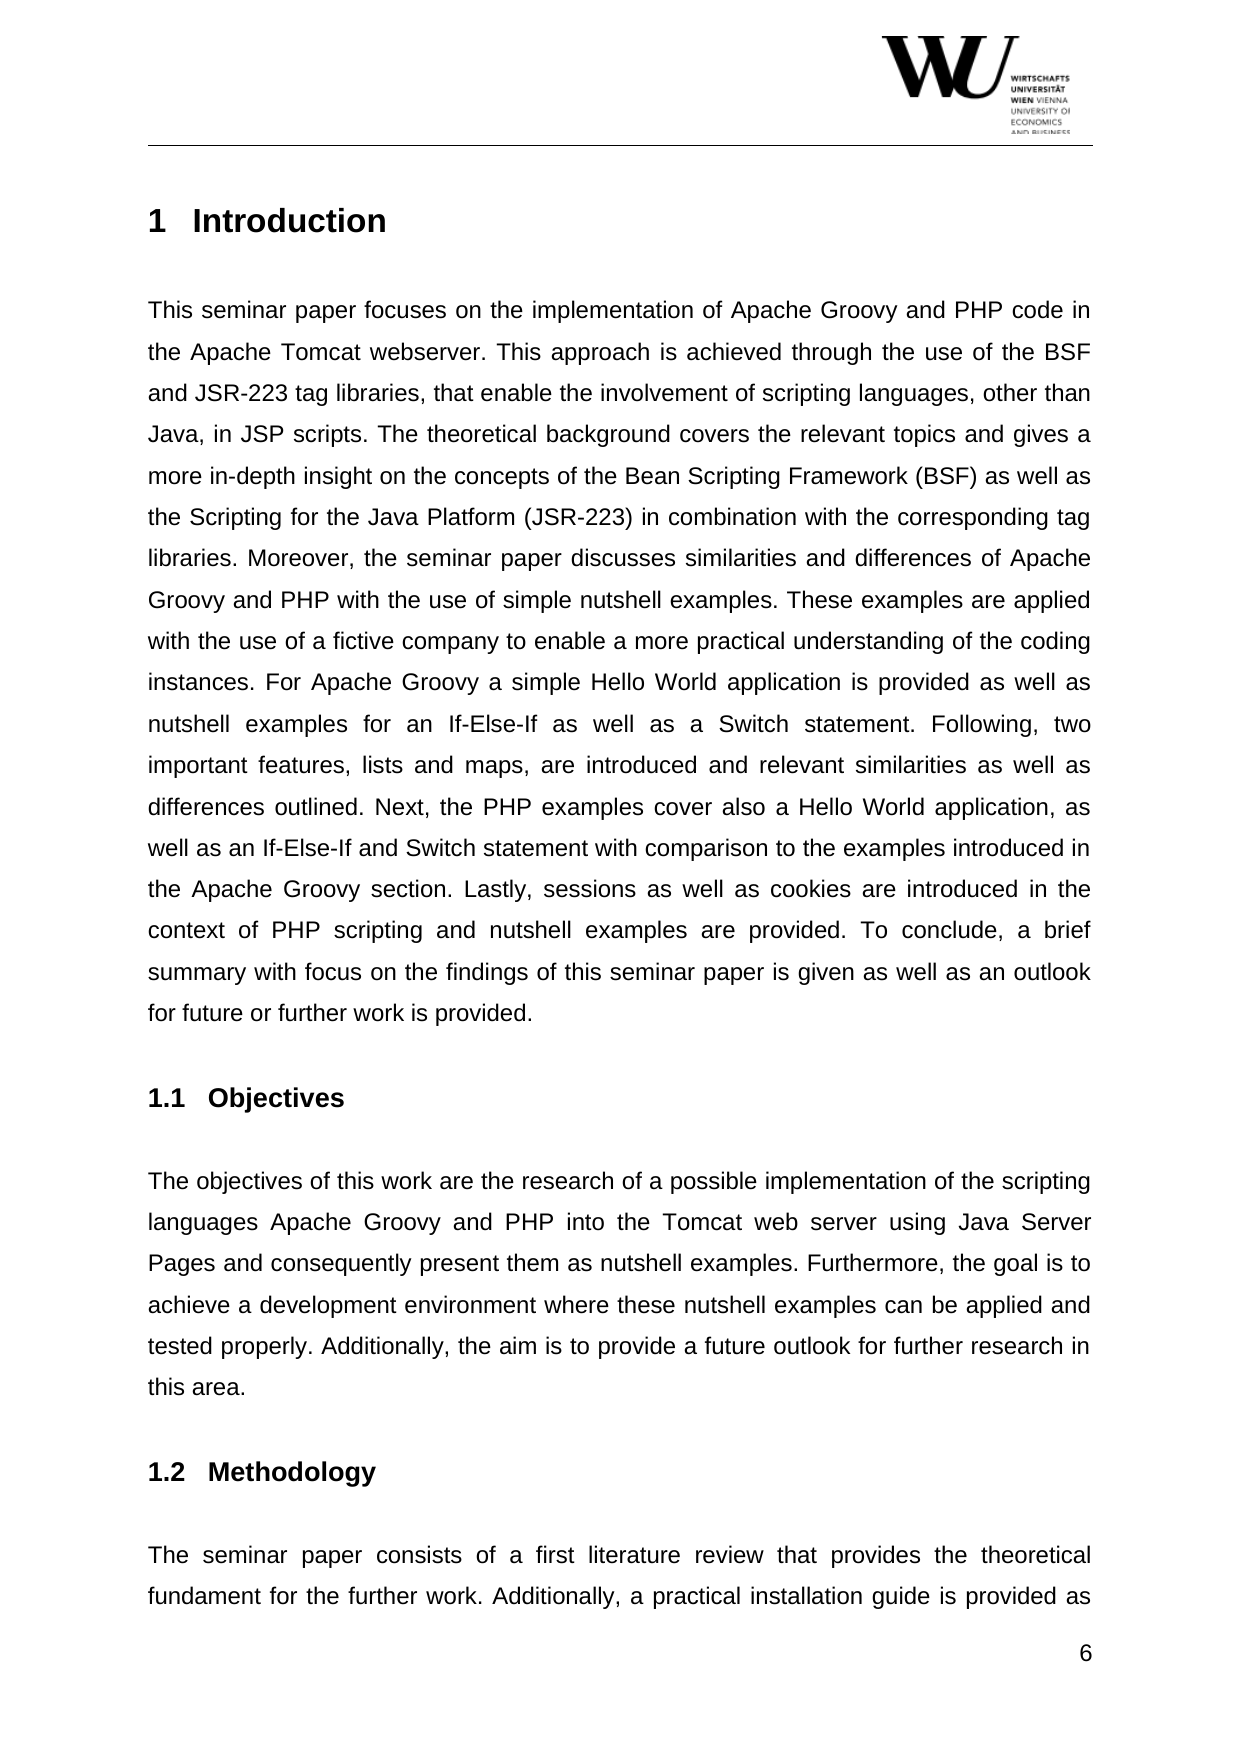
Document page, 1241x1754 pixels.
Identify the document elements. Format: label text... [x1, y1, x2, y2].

text The seminar paper consists of a first literature review that provides the theoretical fundament for the further work. Additionally, a practical installation guide is provided as [148, 1541, 1093, 1610]
subtitle Objectives [148, 1082, 1093, 1113]
subtitle Introduction [148, 201, 1093, 239]
subtitle Methodology [148, 1456, 1093, 1488]
text The objectives of this work are the research of a possible implementation of the scripting languages Apache Groovy and PHP into the Tomcat web server using Java Server Pages and consequently present them as nutshell examples. Furthermore, the goal is to achieve a development environment where these nutshell examples can be applied and tested properly. Additionally, the aim is to provide a future outlook for further research in this area. [148, 1167, 1093, 1401]
text This seminar paper focuses on the implementation of Apache Groovy and PHP code in the Apache Tomcat webserver. This approach is achieved through the use of the BSF and JSR-223 tag libraries, that enable the involvement of scripting languages, other than Java, in JSP scripts. The theoretical background covers the relevant topics and gives a more in-depth insight on the concepts of the Bean Scripting Framework (BSF) as well as the Scripting for the Java Platform (JSR-223) in combination with the corresponding tag libraries. Moreover, the seminar paper discusses similarities and differences of Apache Groovy and PHP with the use of simple nutshell examples. These examples are applied with the use of a fictive company to enable a more practical understanding of the coding instances. For Apache Groovy a simple Hello World application is provided as well as nutshell examples for an If-Else-If as well as a Switch statement. Following, two important features, lists and maps, are introduced and relevant similarities as well as differences outlined. Next, the PHP examples cover also a Hello World application, as well as an If-Else-If and Switch statement with comparison to the examples introduced in the Apache Groovy section. Lastly, sessions as well as cookies are introduced in the context of PHP scripting and nutshell examples are provided. To conclude, a brief summary with focus on the findings of this seminar paper is given as well as an outlook for future or further work is provided. [148, 296, 1093, 1027]
